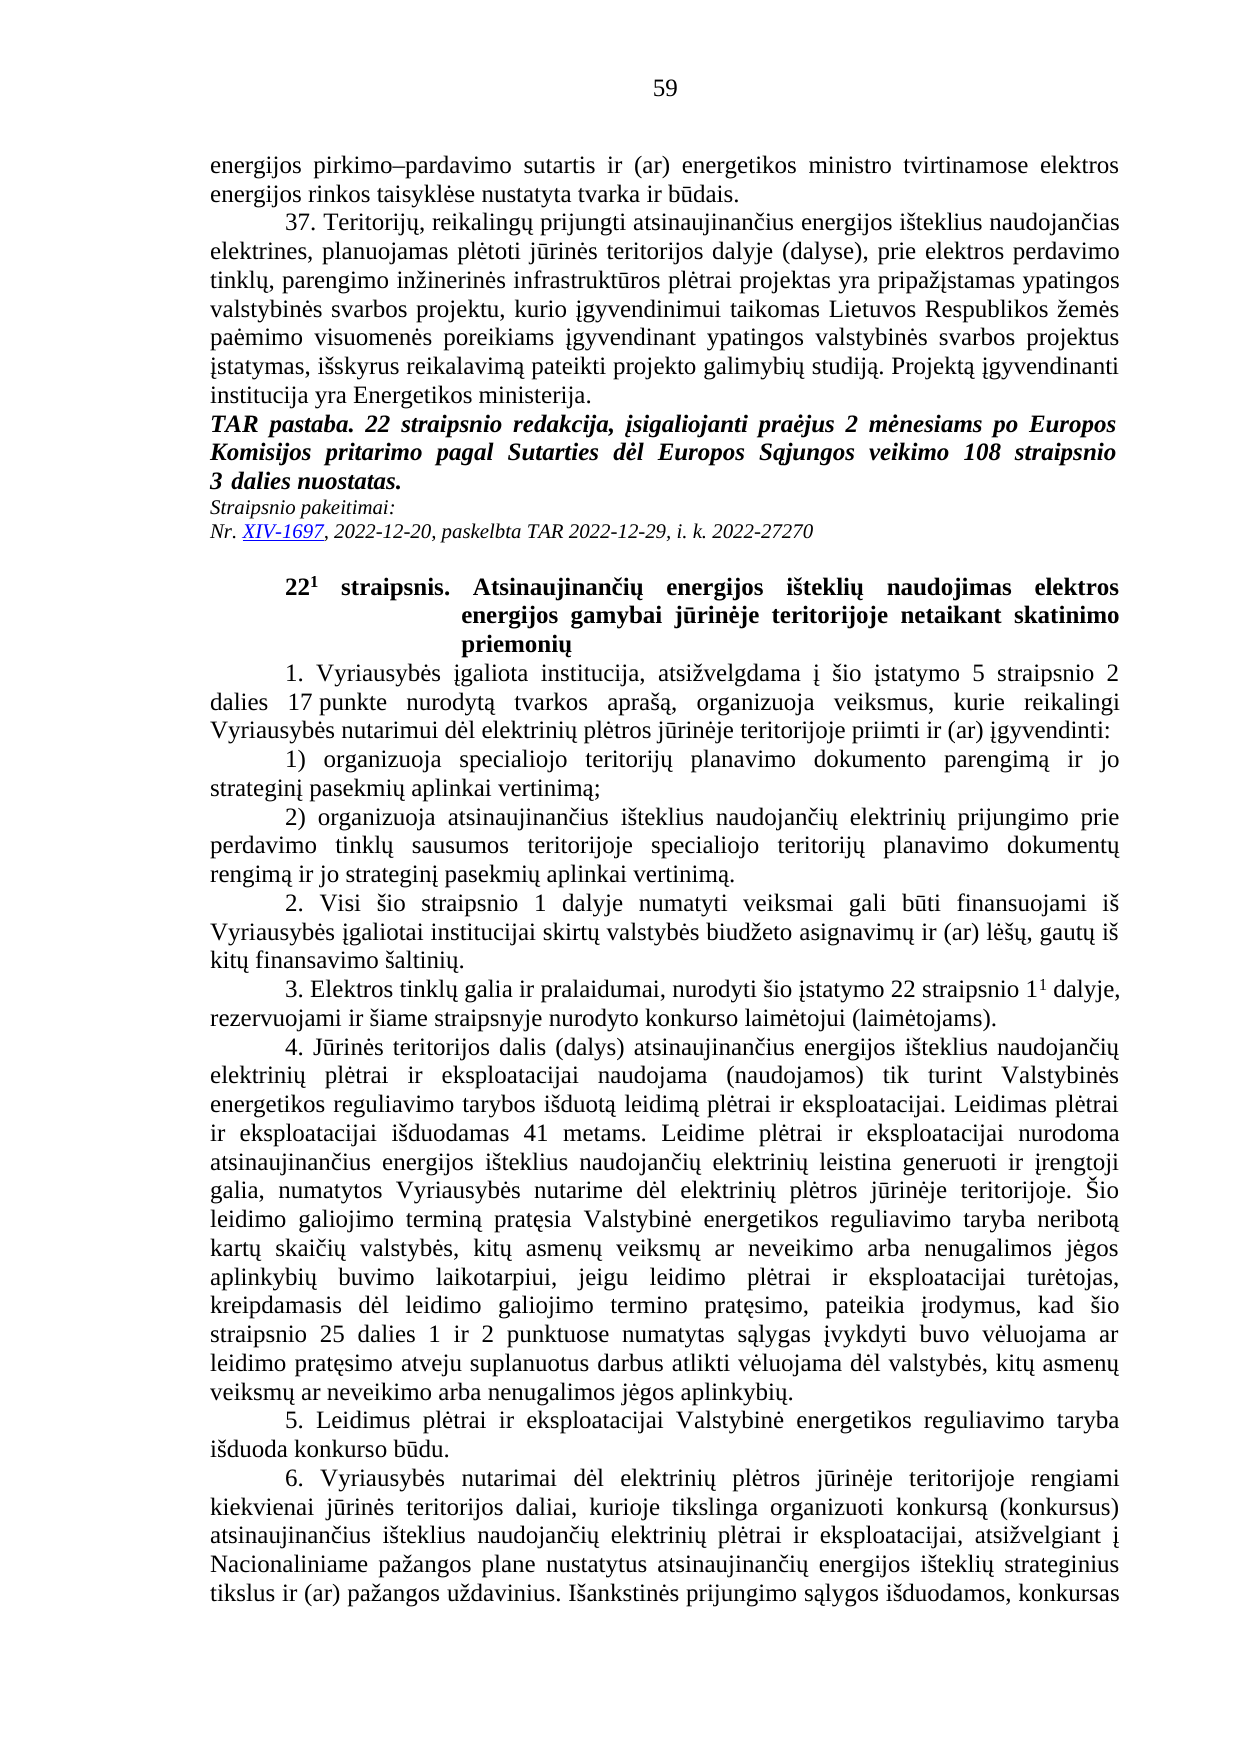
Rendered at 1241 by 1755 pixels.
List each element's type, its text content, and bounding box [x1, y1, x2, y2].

text TAR pastaba. 22 straipsnio redakcija, įsigaliojanti praėjus 2 mėnesiams po Europos Komisijos pritarimo pagal Sutarties dėl Europos Sąjungos veikimo 108 straipsnio 3 dalies nuostatas. [210, 409, 1120, 495]
text 1) organizuoja specialiojo teritorijų planavimo dokumento parengimą ir jo strateginį pasekmių aplinkai vertinimą; [210, 744, 1120, 802]
text Straipsnio pakeitimai: [210, 495, 1120, 519]
text 3. Elektros tinklų galia ir pralaidumai, nurodyti šio įstatymo 22 straipsnio 11 dalyje, rezervuojami ir šiame straipsnyje nurodyto konkurso laimėtojui (laimėtojams). [210, 974, 1120, 1032]
text Nr. XIV-1697, 2022-12-20, paskelbta TAR 2022-12-29, i. k. 2022-27270 [210, 519, 1120, 543]
text 1. Vyriausybės įgaliota institucija, atsižvelgdama į šio įstatymo 5 straipsnio 2 dalies 17 punkte nurodytą tvarkos aprašą, organizuoja veiksmus, kurie reikalingi Vyriausybės nutarimui dėl elektrinių plėtros jūrinėje teritorijoje priimti ir (ar) įgyvendinti: [210, 658, 1120, 744]
text 2) organizuoja atsinaujinančius išteklius naudojančių elektrinių prijungimo prie perdavimo tinklų sausumos teritorijoje specialiojo teritorijų planavimo dokumentų rengimą ir jo strateginį pasekmių aplinkai vertinimą. [210, 802, 1120, 888]
text energijos pirkimo–pardavimo sutartis ir (ar) energetikos ministro tvirtinamose elektros energijos rinkos taisyklėse nustatyta tvarka ir būdais. [210, 150, 1120, 207]
text 6. Vyriausybės nutarimai dėl elektrinių plėtros jūrinėje teritorijoje rengiami kiekvienai jūrinės teritorijos daliai, kurioje tikslinga organizuoti konkursą (konkursus) atsinaujinančius išteklius naudojančių elektrinių plėtrai ir eksploatacijai, atsižvelgiant į Nacionaliniame pažangos plane nustatytus atsinaujinančių energijos išteklių strateginius tikslus ir (ar) pažangos uždavinius. Išankstinės prijungimo sąlygos išduodamos, konkursas [210, 1463, 1120, 1607]
text 5. Leidimus plėtrai ir eksploatacijai Valstybinė energetikos reguliavimo taryba išduoda konkurso būdu. [210, 1406, 1120, 1463]
text 2. Visi šio straipsnio 1 dalyje numatyti veiksmai gali būti finansuojami iš Vyriausybės įgaliotai institucijai skirtų valstybės biudžeto asignavimų ir (ar) lėšų, gautų iš kitų finansavimo šaltinių. [210, 888, 1120, 974]
text 37. Teritorijų, reikalingų prijungti atsinaujinančius energijos išteklius naudojančias elektrines, planuojamas plėtoti jūrinės teritorijos dalyje (dalyse), prie elektros perdavimo tinklų, parengimo inžinerinės infrastruktūros plėtrai projektas yra pripažįstamas ypatingos valstybinės svarbos projektu, kurio įgyvendinimui taikomas Lietuvos Respublikos žemės paėmimo visuomenės poreikiams įgyvendinant ypatingos valstybinės svarbos projektus įstatymas, išskyrus reikalavimą pateikti projekto galimybių studiją. Projektą įgyvendinanti institucija yra Energetikos ministerija. [210, 207, 1120, 409]
text 4. Jūrinės teritorijos dalis (dalys) atsinaujinančius energijos išteklius naudojančių elektrinių plėtrai ir eksploatacijai naudojama (naudojamos) tik turint Valstybinės energetikos reguliavimo tarybos išduotą leidimą plėtrai ir eksploatacijai. Leidimas plėtrai ir eksploatacijai išduodamas 41 metams. Leidime plėtrai ir eksploatacijai nurodoma atsinaujinančius energijos išteklius naudojančių elektrinių leistina generuoti ir įrengtoji galia, numatytos Vyriausybės nutarime dėl elektrinių plėtros jūrinėje teritorijoje. Šio leidimo galiojimo terminą pratęsia Valstybinė energetikos reguliavimo taryba neribotą kartų skaičių valstybės, kitų asmenų veiksmų ar neveikimo arba nenugalimos jėgos aplinkybių buvimo laikotarpiui, jeigu leidimo plėtrai ir eksploatacijai turėtojas, kreipdamasis dėl leidimo galiojimo termino pratęsimo, pateikia įrodymus, kad šio straipsnio 25 dalies 1 ir 2 punktuose numatytas sąlygas įvykdyti buvo vėluojama ar leidimo pratęsimo atveju suplanuotus darbus atlikti vėluojama dėl valstybės, kitų asmenų veiksmų ar neveikimo arba nenugalimos jėgos aplinkybių. [210, 1032, 1120, 1406]
text 221 straipsnis. Atsinaujinančių energijos išteklių naudojimas elektros energijos gamybai jūrinėje teritorijoje netaikant skatinimo priemonių [285, 572, 1120, 658]
